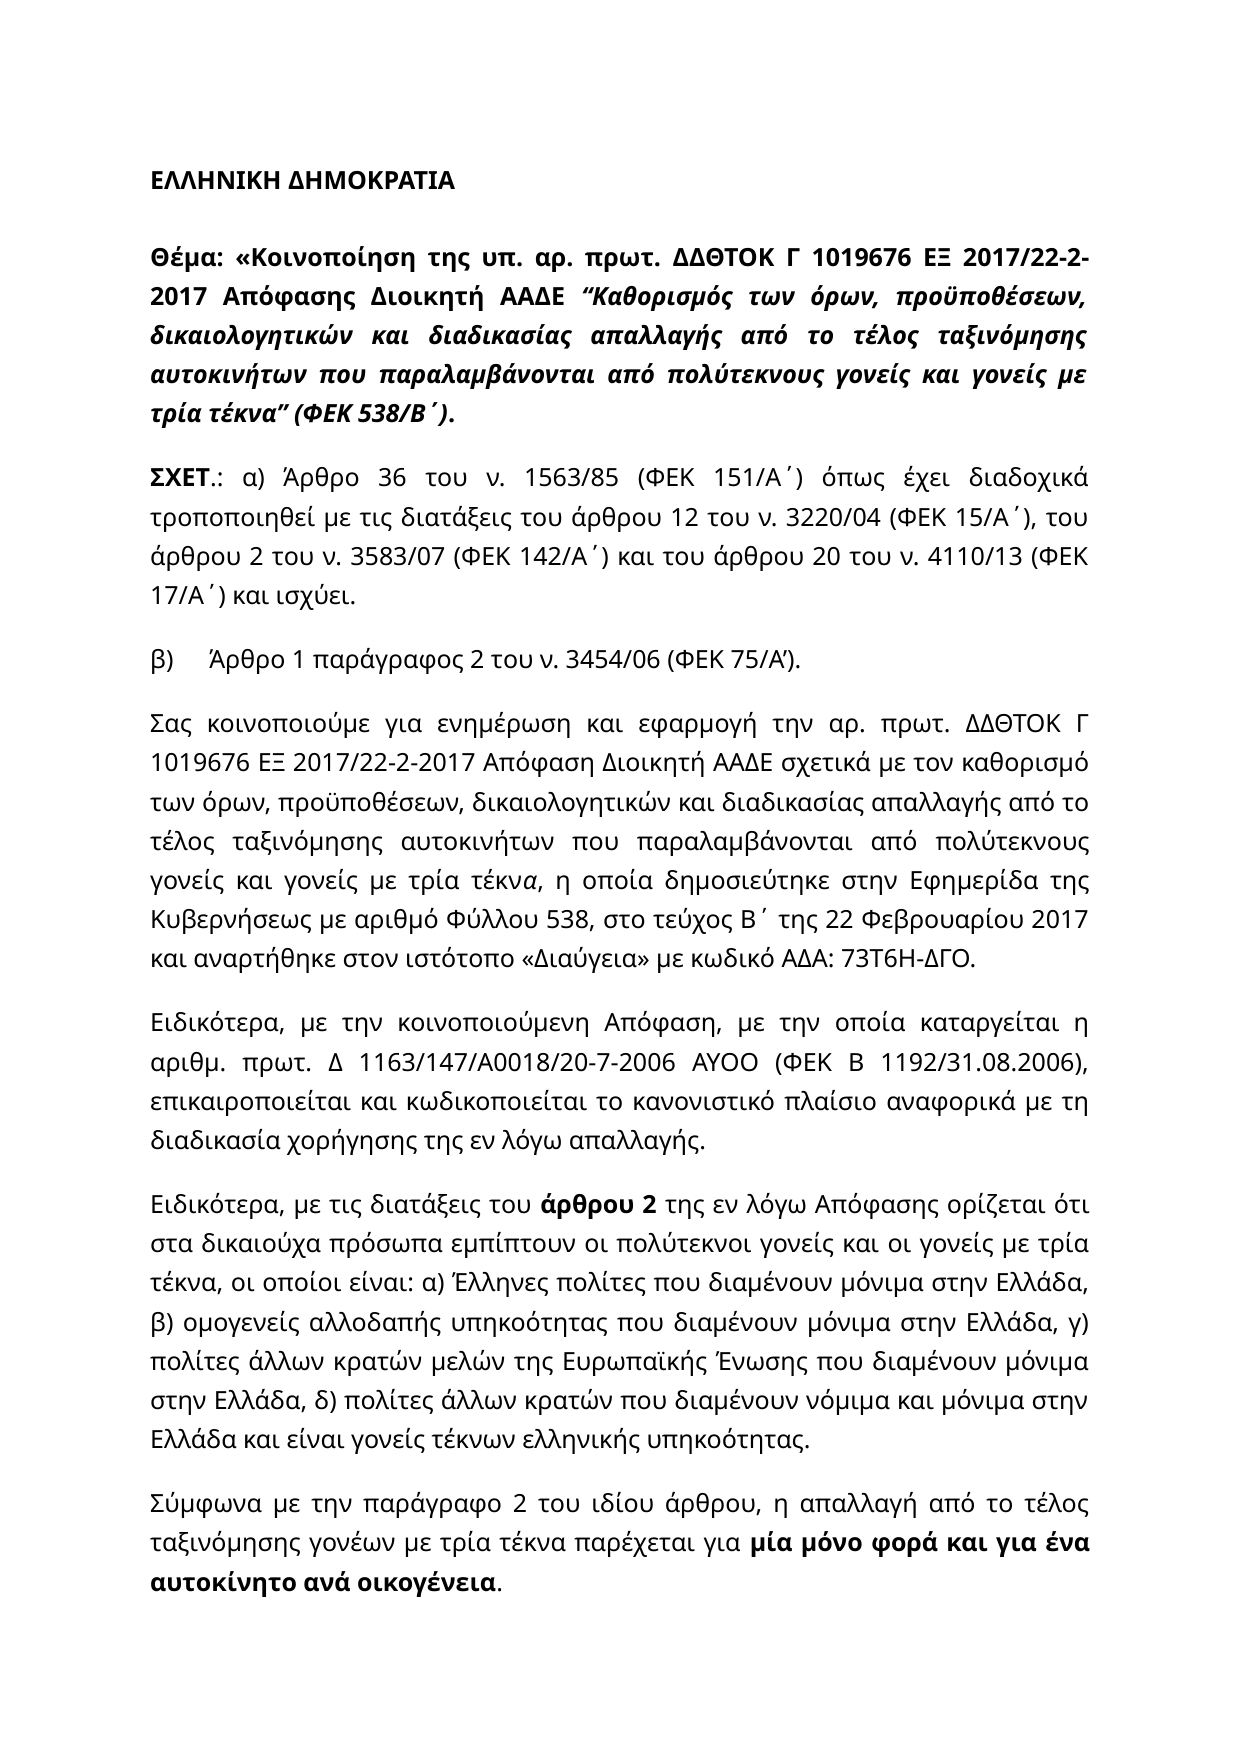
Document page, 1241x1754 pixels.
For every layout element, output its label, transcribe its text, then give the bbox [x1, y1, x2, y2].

list β) Άρθρο 1 παράγραφος 2 του ν. 3454/06 (ΦΕΚ 75/Α’). [150, 642, 1090, 676]
text Ειδικότερα, με τις διατάξεις του άρθρου 2 της εν λόγω Απόφασης ορίζεται ότι στα δικαιούχα πρόσωπα εμπίπτουν οι πολύτεκνοι γονείς και οι γονείς με τρία τέκνα, οι οποίοι είναι: α) Έλληνες πολίτες που διαμένουν μόνιμα στην Ελλάδα, β) ομογενείς αλλοδαπής υπηκοότητας που διαμένουν μόνιμα στην Ελλάδα, γ) πολίτες άλλων κρατών μελών της Ευρωπαϊκής Ένωσης που διαμένουν μόνιμα στην Ελλάδα, δ) πολίτες άλλων κρατών που διαμένουν νόμιμα και μόνιμα στην Ελλάδα και είναι γονείς τέκνων ελληνικής υπηκοότητας. [150, 1187, 1090, 1456]
title ΕΛΛΗΝΙΚΗ ΔΗΜΟΚΡΑΤΙΑ [150, 162, 1090, 197]
text Ειδικότερα, με την κοινοποιούμενη Απόφαση, με την οποία καταργείται η αριθμ. πρωτ. Δ 1163/147/Α0018/20-7-2006 ΑΥΟΟ (ΦΕΚ Β 1192/31.08.2006), επικαιροποιείται και κωδικοποιείται το κανονιστικό πλαίσιο αναφορικά με τη διαδικασία χορήγησης της εν λόγω απαλλαγής. [150, 1005, 1090, 1157]
text Θέμα: «Κοινοποίηση της υπ. αρ. πρωτ. ΔΔΘΤΟΚ Γ 1019676 ΕΞ 2017/22-2-2017 Απόφασης Διοικητή ΑΑΔΕ “Καθορισμός των όρων, προϋποθέσεων, δικαιολογητικών και διαδικασίας απαλλαγής από το τέλος ταξινόμησης αυτοκινήτων που παραλαμβάνονται από πολύτεκνους γονείς και γονείς με τρία τέκνα” (ΦΕΚ 538/Β΄). [150, 239, 1090, 430]
text Σας κοινοποιούμε για ενημέρωση και εφαρμογή την αρ. πρωτ. ΔΔΘΤΟΚ Γ 1019676 ΕΞ 2017/22-2-2017 Απόφαση Διοικητή ΑΑΔΕ σχετικά με τον καθορισμό των όρων, προϋποθέσεων, δικαιολογητικών και διαδικασίας απαλλαγής από το τέλος ταξινόμησης αυτοκινήτων που παραλαμβάνονται από πολύτεκνους γονείς και γονείς με τρία τέκνα, η οποία δημοσιεύτηκε στην Εφημερίδα της Κυβερνήσεως με αριθμό Φύλλου 538, στο τεύχος Β΄ της 22 Φεβρουαρίου 2017 και αναρτήθηκε στoν ιστότοπο «Διαύγεια» με κωδικό ΑΔΑ: 73Τ6Η-ΔΓΟ. [150, 706, 1090, 975]
text Σύμφωνα με την παράγραφο 2 του ιδίου άρθρου, η απαλλαγή από το τέλος ταξινόμησης γονέων με τρία τέκνα παρέχεται για μία μόνο φορά και για ένα αυτοκίνητο ανά οικογένεια. [150, 1486, 1090, 1598]
text ΣΧΕΤ.: α) Άρθρο 36 του ν. 1563/85 (ΦΕΚ 151/Α΄) όπως έχει διαδοχικά τροποποιηθεί με τις διατάξεις του άρθρου 12 του ν. 3220/04 (ΦΕΚ 15/Α΄), του άρθρου 2 του ν. 3583/07 (ΦΕΚ 142/Α΄) και του άρθρου 20 του ν. 4110/13 (ΦΕΚ 17/Α΄) και ισχύει. [150, 460, 1090, 612]
